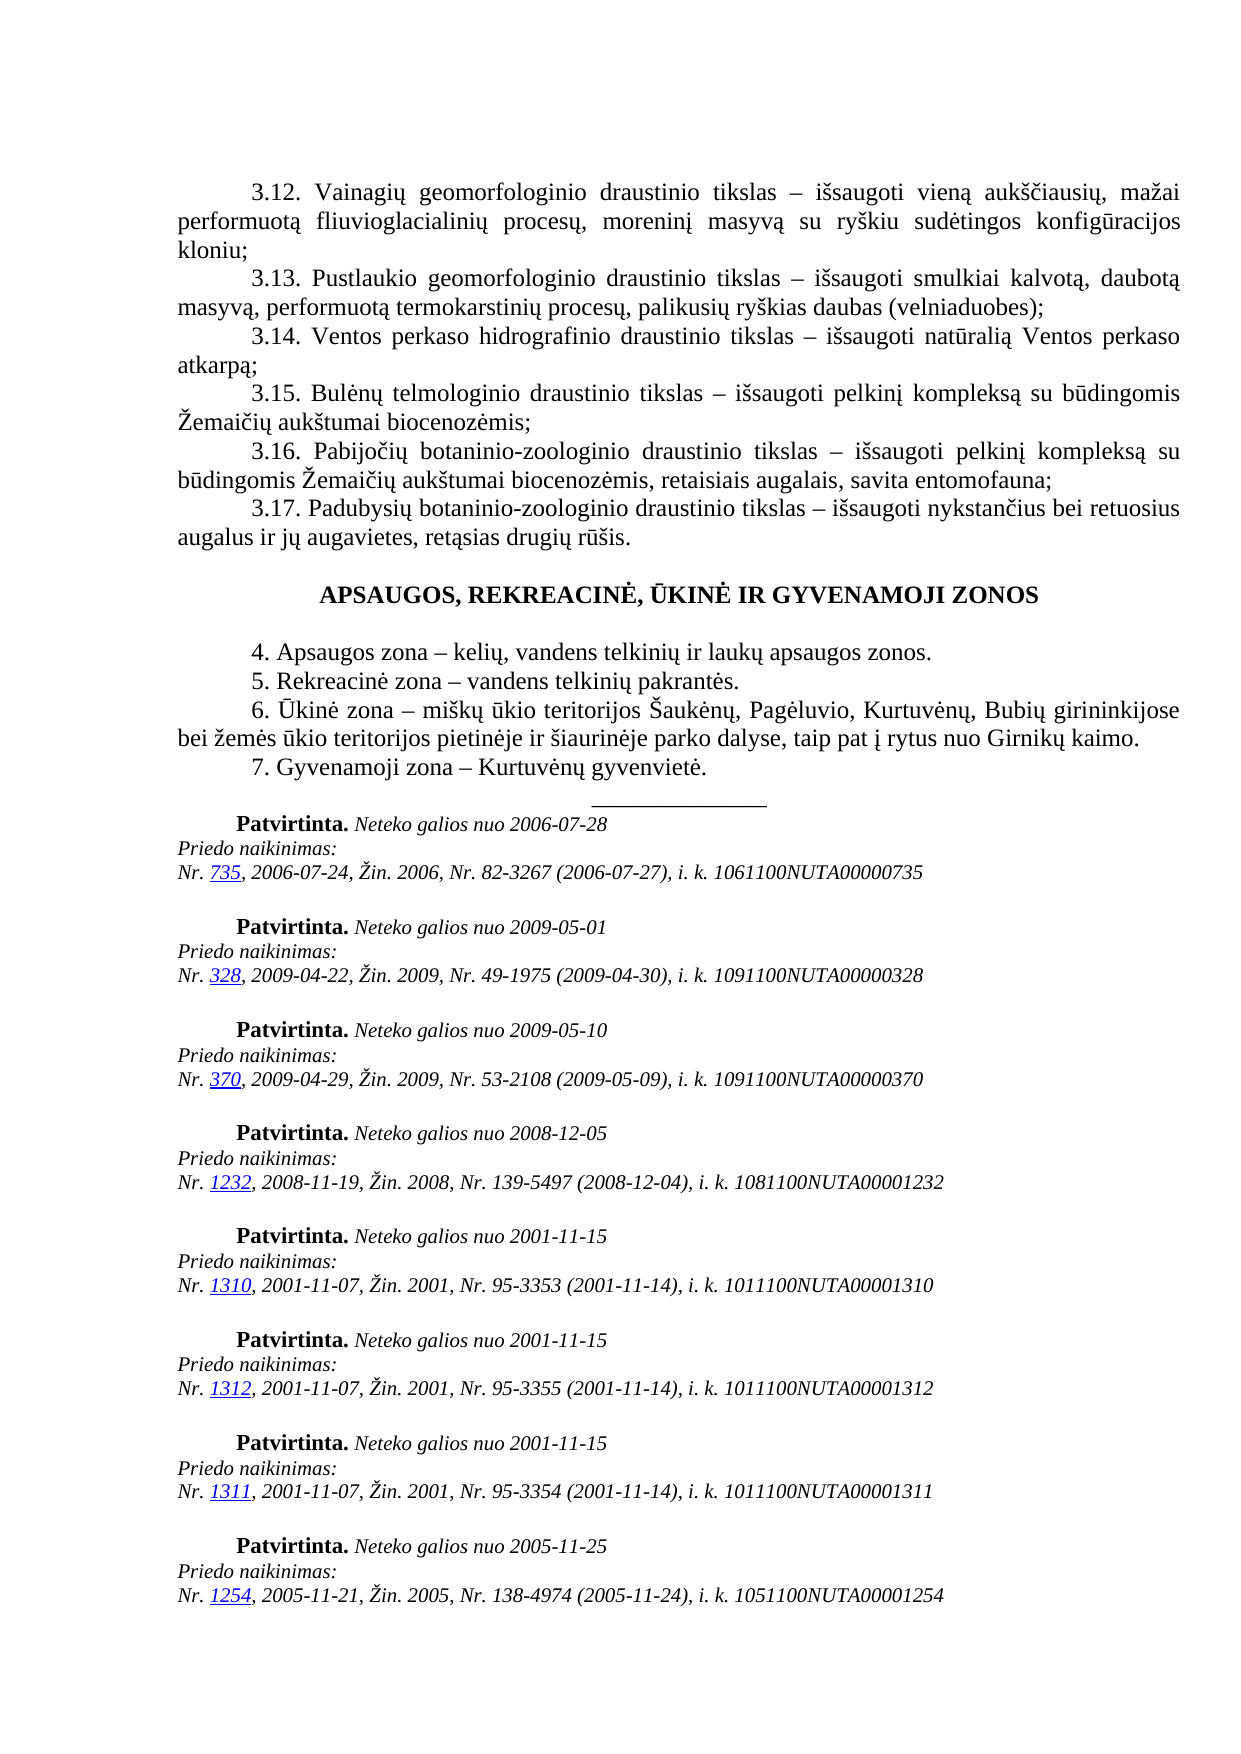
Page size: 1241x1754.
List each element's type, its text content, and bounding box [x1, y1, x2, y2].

text 5. Rekreacinė zona – vandens telkinių pakrantės. [177, 666, 1181, 695]
text Patvirtinta. Neteko galios nuo 2001-11-15 [177, 1223, 1181, 1249]
text Nr. 1254, 2005-11-21, Žin. 2005, Nr. 138-4974 (2005-11-24), i. k. 1051100NUTA00001254 [177, 1583, 1181, 1607]
text Nr. 1311, 2001-11-07, Žin. 2001, Nr. 95-3354 (2001-11-14), i. k. 1011100NUTA00001311 [177, 1479, 1181, 1503]
text Patvirtinta. Neteko galios nuo 2006-07-28 [177, 810, 1181, 836]
text Nr. 1310, 2001-11-07, Žin. 2001, Nr. 95-3353 (2001-11-14), i. k. 1011100NUTA00001310 [177, 1273, 1181, 1297]
text Patvirtinta. Neteko galios nuo 2008-12-05 [177, 1119, 1181, 1146]
text Patvirtinta. Neteko galios nuo 2005-11-25 [177, 1532, 1181, 1559]
text Priedo naikinimas: [177, 836, 1181, 860]
text Nr. 1232, 2008-11-19, Žin. 2008, Nr. 139-5497 (2008-12-04), i. k. 1081100NUTA00001232 [177, 1170, 1181, 1194]
text Patvirtinta. Neteko galios nuo 2009-05-10 [177, 1016, 1181, 1042]
text APSAUGOS, REKREACINĖ, ŪKINĖ IR GYVENAMOJI ZONOS [177, 580, 1181, 608]
text Nr. 1312, 2001-11-07, Žin. 2001, Nr. 95-3355 (2001-11-14), i. k. 1011100NUTA00001312 [177, 1376, 1181, 1400]
text Nr. 370, 2009-04-29, Žin. 2009, Nr. 53-2108 (2009-05-09), i. k. 1091100NUTA00000370 [177, 1067, 1181, 1091]
text Priedo naikinimas: [177, 1455, 1181, 1479]
text Patvirtinta. Neteko galios nuo 2009-05-01 [177, 913, 1181, 939]
text Priedo naikinimas: [177, 1559, 1181, 1583]
text 4. Apsaugos zona – kelių, vandens telkinių ir laukų apsaugos zonos. [177, 637, 1181, 666]
text 3.16. Pabijočių botaninio-zoologinio draustinio tikslas – išsaugoti pelkinį kompleksą su būdingomis Žemaičių aukštumai biocenozėmis, retaisiais augalais, savita entomofauna; [177, 436, 1181, 493]
text Priedo naikinimas: [177, 1042, 1181, 1067]
text Priedo naikinimas: [177, 939, 1181, 963]
text 6. Ūkinė zona – miškų ūkio teritorijos Šaukėnų, Pagėluvio, Kurtuvėnų, Bubių girininkijose bei žemės ūkio teritorijos pietinėje ir šiaurinėje parko dalyse, taip pat į rytus nuo Girnikų kaimo. [177, 695, 1181, 752]
text Patvirtinta. Neteko galios nuo 2001-11-15 [177, 1326, 1181, 1352]
text Priedo naikinimas: [177, 1249, 1181, 1273]
text Nr. 328, 2009-04-22, Žin. 2009, Nr. 49-1975 (2009-04-30), i. k. 1091100NUTA00000328 [177, 963, 1181, 987]
text 7. Gyvenamoji zona – Kurtuvėnų gyvenvietė. [177, 752, 1181, 781]
text ______________ [177, 781, 1181, 810]
text 3.12. Vainagių geomorfologinio draustinio tikslas – išsaugoti vieną aukščiausių, mažai performuotą fliuvioglacialinių procesų, moreninį masyvą su ryškiu sudėtingos konfigūracijos kloniu; [177, 177, 1181, 263]
text Nr. 735, 2006-07-24, Žin. 2006, Nr. 82-3267 (2006-07-27), i. k. 1061100NUTA00000735 [177, 860, 1181, 884]
text Patvirtinta. Neteko galios nuo 2001-11-15 [177, 1429, 1181, 1455]
text Priedo naikinimas: [177, 1146, 1181, 1170]
text 3.14. Ventos perkaso hidrografinio draustinio tikslas – išsaugoti natūralią Ventos perkaso atkarpą; [177, 321, 1181, 378]
text 3.17. Padubysių botaninio-zoologinio draustinio tikslas – išsaugoti nykstančius bei retuosius augalus ir jų augavietes, retąsias drugių rūšis. [177, 493, 1181, 551]
text Priedo naikinimas: [177, 1352, 1181, 1376]
text 3.13. Pustlaukio geomorfologinio draustinio tikslas – išsaugoti smulkiai kalvotą, daubotą masyvą, performuotą termokarstinių procesų, palikusių ryškias daubas (velniaduobes); [177, 263, 1181, 321]
text 3.15. Bulėnų telmologinio draustinio tikslas – išsaugoti pelkinį kompleksą su būdingomis Žemaičių aukštumai biocenozėmis; [177, 378, 1181, 436]
